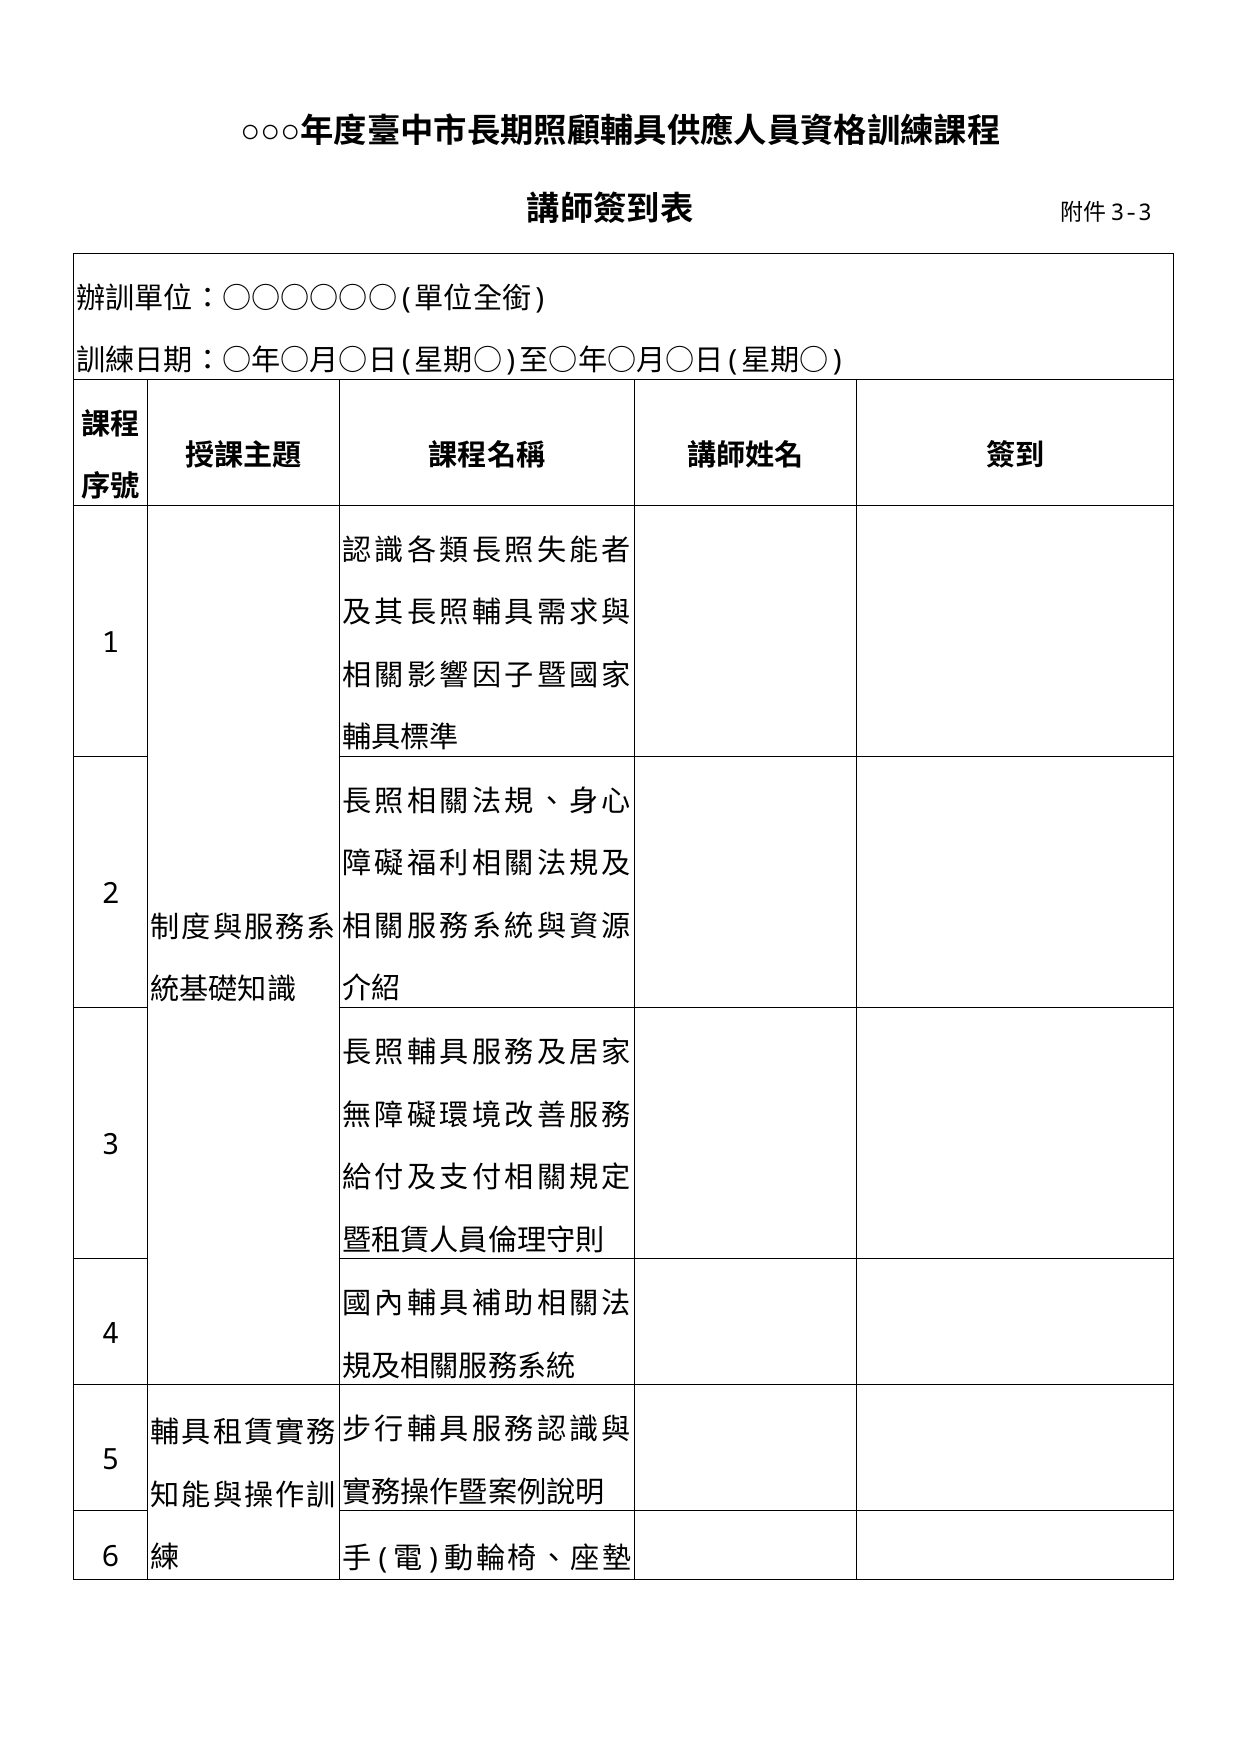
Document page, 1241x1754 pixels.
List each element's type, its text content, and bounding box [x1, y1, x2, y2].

table_cell [635, 1511, 856, 1579]
table_cell 長照輔具服務及居家無障礙環境改善服務給付及支付相關規定暨租賃人員倫理守則 [340, 1008, 634, 1258]
table_cell 簽到 [857, 380, 1173, 505]
table_cell 授課主題 [148, 380, 339, 505]
table_cell [635, 1008, 856, 1258]
table_cell 課程名稱 [340, 380, 634, 505]
table_cell [635, 1259, 856, 1384]
table_cell 3 [74, 1008, 147, 1258]
table_cell 輔具租賃實務知能與操作訓練 [148, 1385, 339, 1579]
table_cell 2 [74, 757, 147, 1007]
table_cell [857, 1385, 1173, 1510]
table_cell 長照相關法規、身心障礙福利相關法規及相關服務系統與資源介紹 [340, 757, 634, 1007]
table_cell 講師姓名 [635, 380, 856, 505]
table_cell [857, 1259, 1173, 1384]
table_cell 國內輔具補助相關法規及相關服務系統 [340, 1259, 634, 1384]
table_cell [857, 506, 1173, 756]
table_cell [635, 1385, 856, 1510]
table_cell 4 [74, 1259, 147, 1384]
table_cell 1 [74, 506, 147, 756]
table_cell [857, 757, 1173, 1007]
table_header 辦訓單位：○○○○○○(單位全銜) 訓練日期：○年○月○日(星期○)至○年○月○日(星期○) [74, 254, 1173, 379]
table_cell 手(電)動輪椅、座墊 [340, 1511, 634, 1579]
table_cell [857, 1008, 1173, 1258]
table_cell [857, 1511, 1173, 1579]
table_cell 制度與服務系統基礎知識 [148, 506, 339, 1384]
table_cell 課程序號 [74, 380, 147, 505]
table_cell 6 [74, 1511, 147, 1579]
table_cell [635, 506, 856, 756]
table_cell 5 [74, 1385, 147, 1510]
table_cell 認識各類長照失能者及其長照輔具需求與相關影響因子暨國家輔具標準 [340, 506, 634, 756]
table_cell 步行輔具服務認識與實務操作暨案例說明 [340, 1385, 634, 1510]
table_cell [635, 757, 856, 1007]
